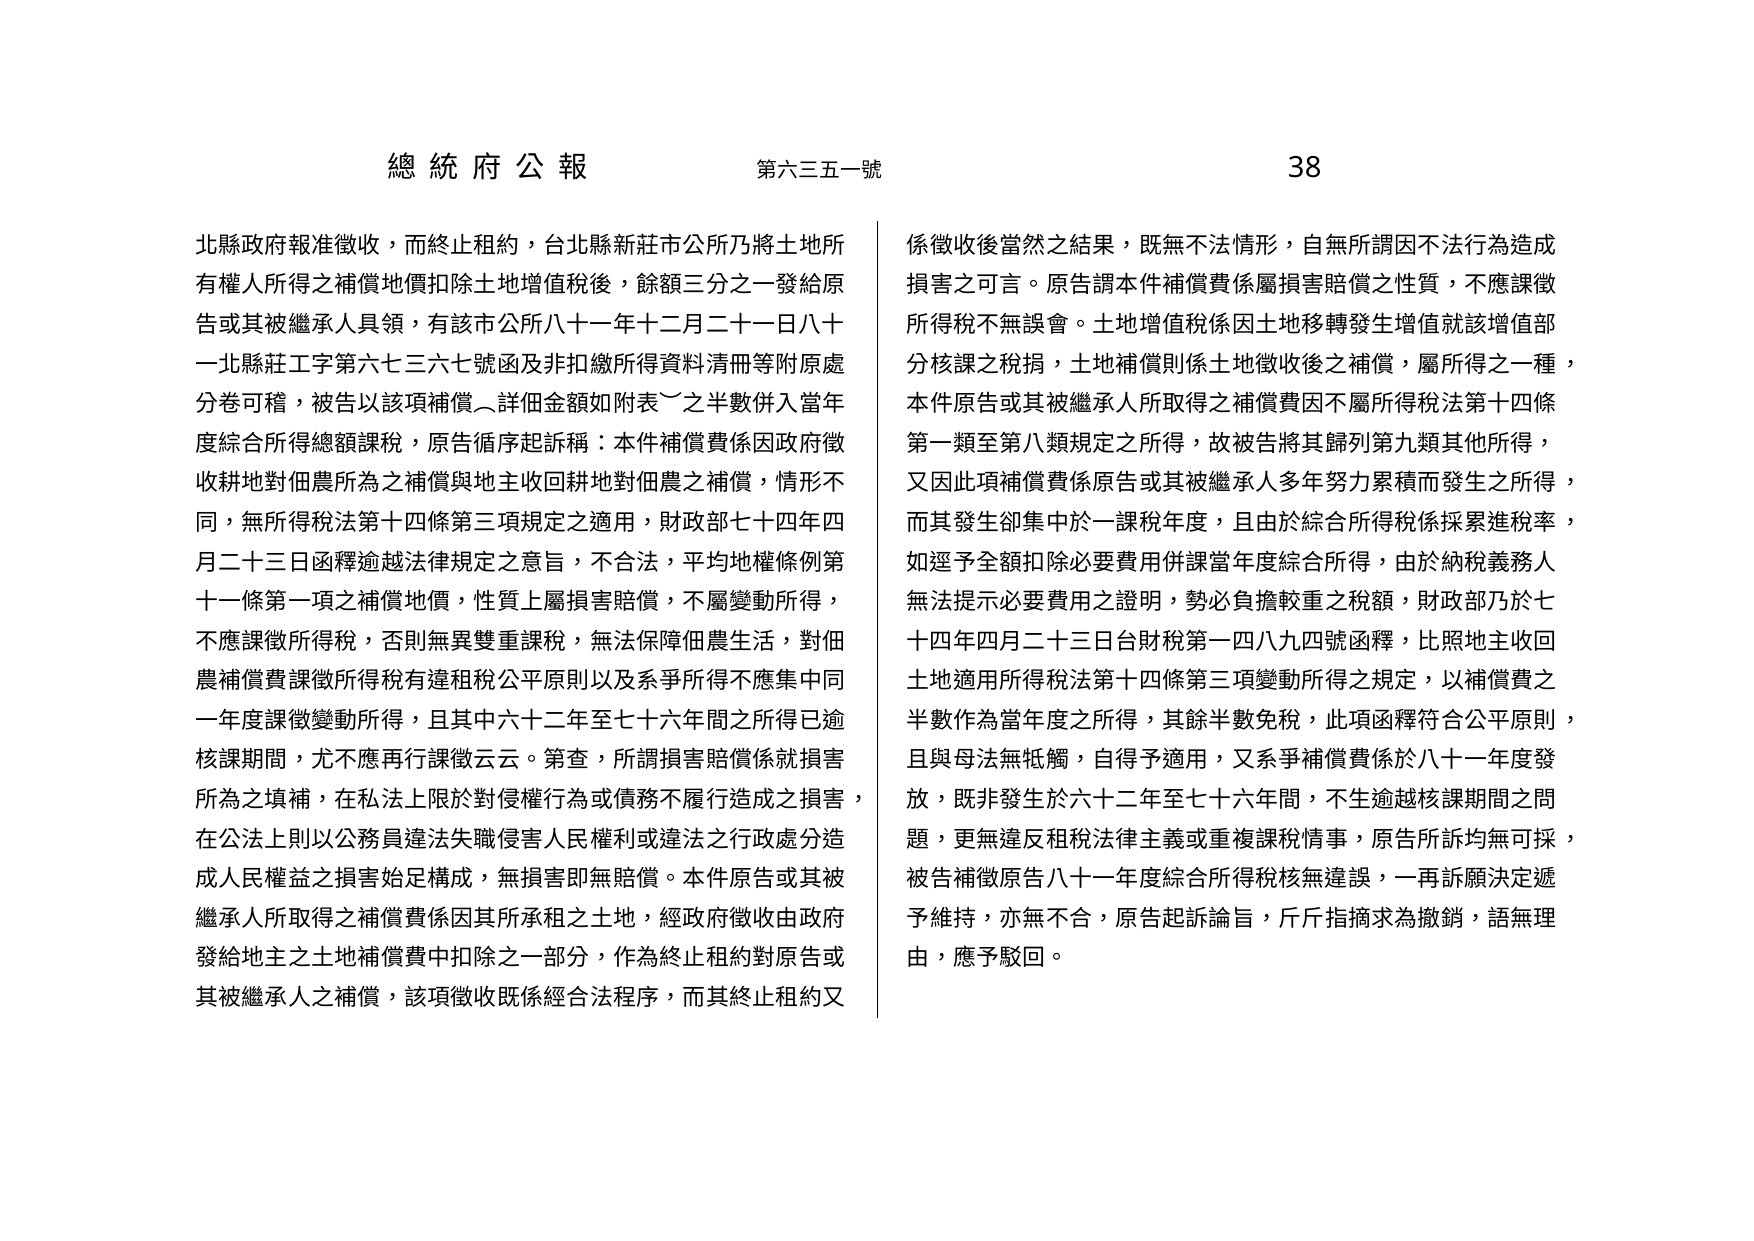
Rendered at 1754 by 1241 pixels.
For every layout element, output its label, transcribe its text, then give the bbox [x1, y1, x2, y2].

text 按凡有中華民國來源所得之個人，應就其中華民國來源之所得，依法課徵綜合所得稅；個人綜合所得總額中，如有因耕地出租人收回耕地，而依平均地權條例第七十七條規定，給予之補償等變動所得，得僅以半數作為當年度所得，其餘半數免稅，為行為時所得稅法第二條第一項及第十四條第三項後段所規定；又佃農承租之土地，因政府徵收而終止租約，其依平均地權條例第十一條規定，由土地所有權人所得之補償地價扣除土地增值稅後餘額之三分之一給予佃農之補償費，應比照地主收回土地適用所得稅法第十四條第三項變動所得之規定，以補償費之半數作為當年度所得，其餘半數免稅，復經財政部七十四年四月二十三日台財稅第一四八九四號函釋在案，本件原告或其被繼承人向地主承租台北縣新莊市復興段一○五地號等十一筆土地，八十一年六月間經台北縣政府報准徵收，而終止租約，台北縣新莊市公所乃將土地所有權人所得之補償地價扣除土地增值稅後，餘額三分之一發給原告或其被繼承人具領，有該市公所八十一年十二月二十一日八十一北縣莊工字第六七三六七號函及非扣繳所得資料清冊等附原處分卷可稽，被告以該項補償︵詳佃金額如附表︶之半數併入當年度綜合所得總額課稅，原告循序起訴稱：本件補償費係因政府徵收耕地對佃農所為之補償與地主收回耕地對佃農之補償，情形不同，無所得稅法第十四條第三項規定之適用，財政部七十四年四月二十三日函釋逾越法律規定之意旨，不合法，平均地權條例第十一條第一項之補償地價，性質上屬損害賠償，不屬變動所得，不應課徵所得稅，否則無異雙重課稅，無法保障佃農生活，對佃農補償費課徵所得稅有違租稅公平原則以及系爭所得不應集中同一年度課徵變動所得，且其中六十二年至七十六年間之所得已逾核課期間，尤不應再行課徵云云。第查，所謂損害賠償係就損害所為之填補，在私法上限於對侵權行為或債務不履行造成之損害，在公法上則以公務員違法失職侵害人民權利或違法之行政處分造成人民權益之損害始足構成，無損害即無賠償。本件原告或其被繼承人所取得之補償費係因其所承租之土地，經政府徵收由政府發給地主之土地補償費中扣除之一部分，作為終止租約對原告或其被繼承人之補償，該項徵收既係經合法程序，而其終止租約又係徵收後當然之結果，既無不法情形，自無所謂因不法行為造成損害之可言。原告謂本件補償費係屬損害賠償之性質，不應課徵所得稅不無誤會。土地增值稅係因土地移轉發生增值就該增值部分核課之稅捐，土地補償則係土地徵收後之補償，屬所得之一種，本件原告或其被繼承人所取得之補償費因不屬所得稅法第十四條第一類至第八類規定之所得，故被告將其歸列第九類其他所得，又因此項補償費係原告或其被繼承人多年努力累積而發生之所得，而其發生卻集中於一課稅年度，且由於綜合所得稅係採累進稅率，如逕予全額扣除必要費用併課當年度綜合所得，由於納稅義務人無法提示必要費用之證明，勢必負擔較重之稅額，財政部乃於七十四年四月二十三日台財稅第一四八九四號函釋，比照地主收回土地適用所得稅法第十四條第三項變動所得之規定，以補償費之半數作為當年度之所得，其餘半數免稅，此項函釋符合公平原則，且與母法無牴觸，自得予適用，又系爭補償費係於八十一年度發放，既非發生於六十二年至七十六年間，不生逾越核課期間之問題，更無違反租稅法律主義或重複課稅情事，原告所訴均無可採，被告補徵原告八十一年度綜合所得稅核無違誤，一再訴願決定遞予維持，亦無不合，原告起訴論旨，斤斤指摘求為撤銷，語無理由，應予駁回。 [907, 222, 1559, 974]
text 按凡有中華民國來源所得之個人，應就其中華民國來源之所得，依法課徵綜合所得稅；個人綜合所得總額中，如有因耕地出租人收回耕地，而依平均地權條例第七十七條規定，給予之補償等變動所得，得僅以半數作為當年度所得，其餘半數免稅，為行為時所得稅法第二條第一項及第十四條第三項後段所規定；又佃農承租之土地，因政府徵收而終止租約，其依平均地權條例第十一條規定，由土地所有權人所得之補償地價扣除土地增值稅後餘額之三分之一給予佃農之補償費，應比照地主收回土地適用所得稅法第十四條第三項變動所得之規定，以補償費之半數作為當年度所得，其餘半數免稅，復經財政部七十四年四月二十三日台財稅第一四八九四號函釋在案，本件原告或其被繼承人向地主承租台北縣新莊市復興段一○五地號等十一筆土地，八十一年六月間經台北縣政府報准徵收，而終止租約，台北縣新莊市公所乃將土地所有權人所得之補償地價扣除土地增值稅後，餘額三分之一發給原告或其被繼承人具領，有該市公所八十一年十二月二十一日八十一北縣莊工字第六七三六七號函及非扣繳所得資料清冊等附原處分卷可稽，被告以該項補償︵詳佃金額如附表︶之半數併入當年度綜合所得總額課稅，原告循序起訴稱：本件補償費係因政府徵收耕地對佃農所為之補償與地主收回耕地對佃農之補償，情形不同，無所得稅法第十四條第三項規定之適用，財政部七十四年四月二十三日函釋逾越法律規定之意旨，不合法，平均地權條例第十一條第一項之補償地價，性質上屬損害賠償，不屬變動所得，不應課徵所得稅，否則無異雙重課稅，無法保障佃農生活，對佃農補償費課徵所得稅有違租稅公平原則以及系爭所得不應集中同一年度課徵變動所得，且其中六十二年至七十六年間之所得已逾核課期間，尤不應再行課徵云云。第查，所謂損害賠償係就損害所為之填補，在私法上限於對侵權行為或債務不履行造成之損害，在公法上則以公務員違法失職侵害人民權利或違法之行政處分造成人民權益之損害始足構成，無損害即無賠償。本件原告或其被繼承人所取得之補償費係因其所承租之土地，經政府徵收由政府發給地主之土地補償費中扣除之一部分，作為終止租約對原告或其被繼承人之補償，該項徵收既係經合法程序，而其終止租約又係徵收後當然之結果，既無不法情形，自無所謂因不法行為造成損害之可言。原告謂本件補償費係屬損害賠償之性質，不應課徵所得稅不無誤會。土地增值稅係因土地移轉發生增值就該增值部分核課之稅捐，土地補償則係土地徵收後之補償，屬所得之一種，本件原告或其被繼承人所取得之補償費因不屬所得稅法第十四條第一類至第八類規定之所得，故被告將其歸列第九類其他所得，又因此項補償費係原告或其被繼承人多年努力累積而發生之所得，而其發生卻集中於一課稅年度，且由於綜合所得稅係採累進稅率，如逕予全額扣除必要費用併課當年度綜合所得，由於納稅義務人無法提示必要費用之證明，勢必負擔較重之稅額，財政部乃於七十四年四月二十三日台財稅第一四八九四號函釋，比照地主收回土地適用所得稅法第十四條第三項變動所得之規定，以補償費之半數作為當年度之所得，其餘半數免稅，此項函釋符合公平原則，且與母法無牴觸，自得予適用，又系爭補償費係於八十一年度發放，既非發生於六十二年至七十六年間，不生逾越核課期間之問題，更無違反租稅法律主義或重複課稅情事，原告所訴均無可採，被告補徵原告八十一年度綜合所得稅核無違誤，一再訴願決定遞予維持，亦無不合，原告起訴論旨，斤斤指摘求為撤銷，語無理由，應予駁回。 [195, 222, 847, 1013]
